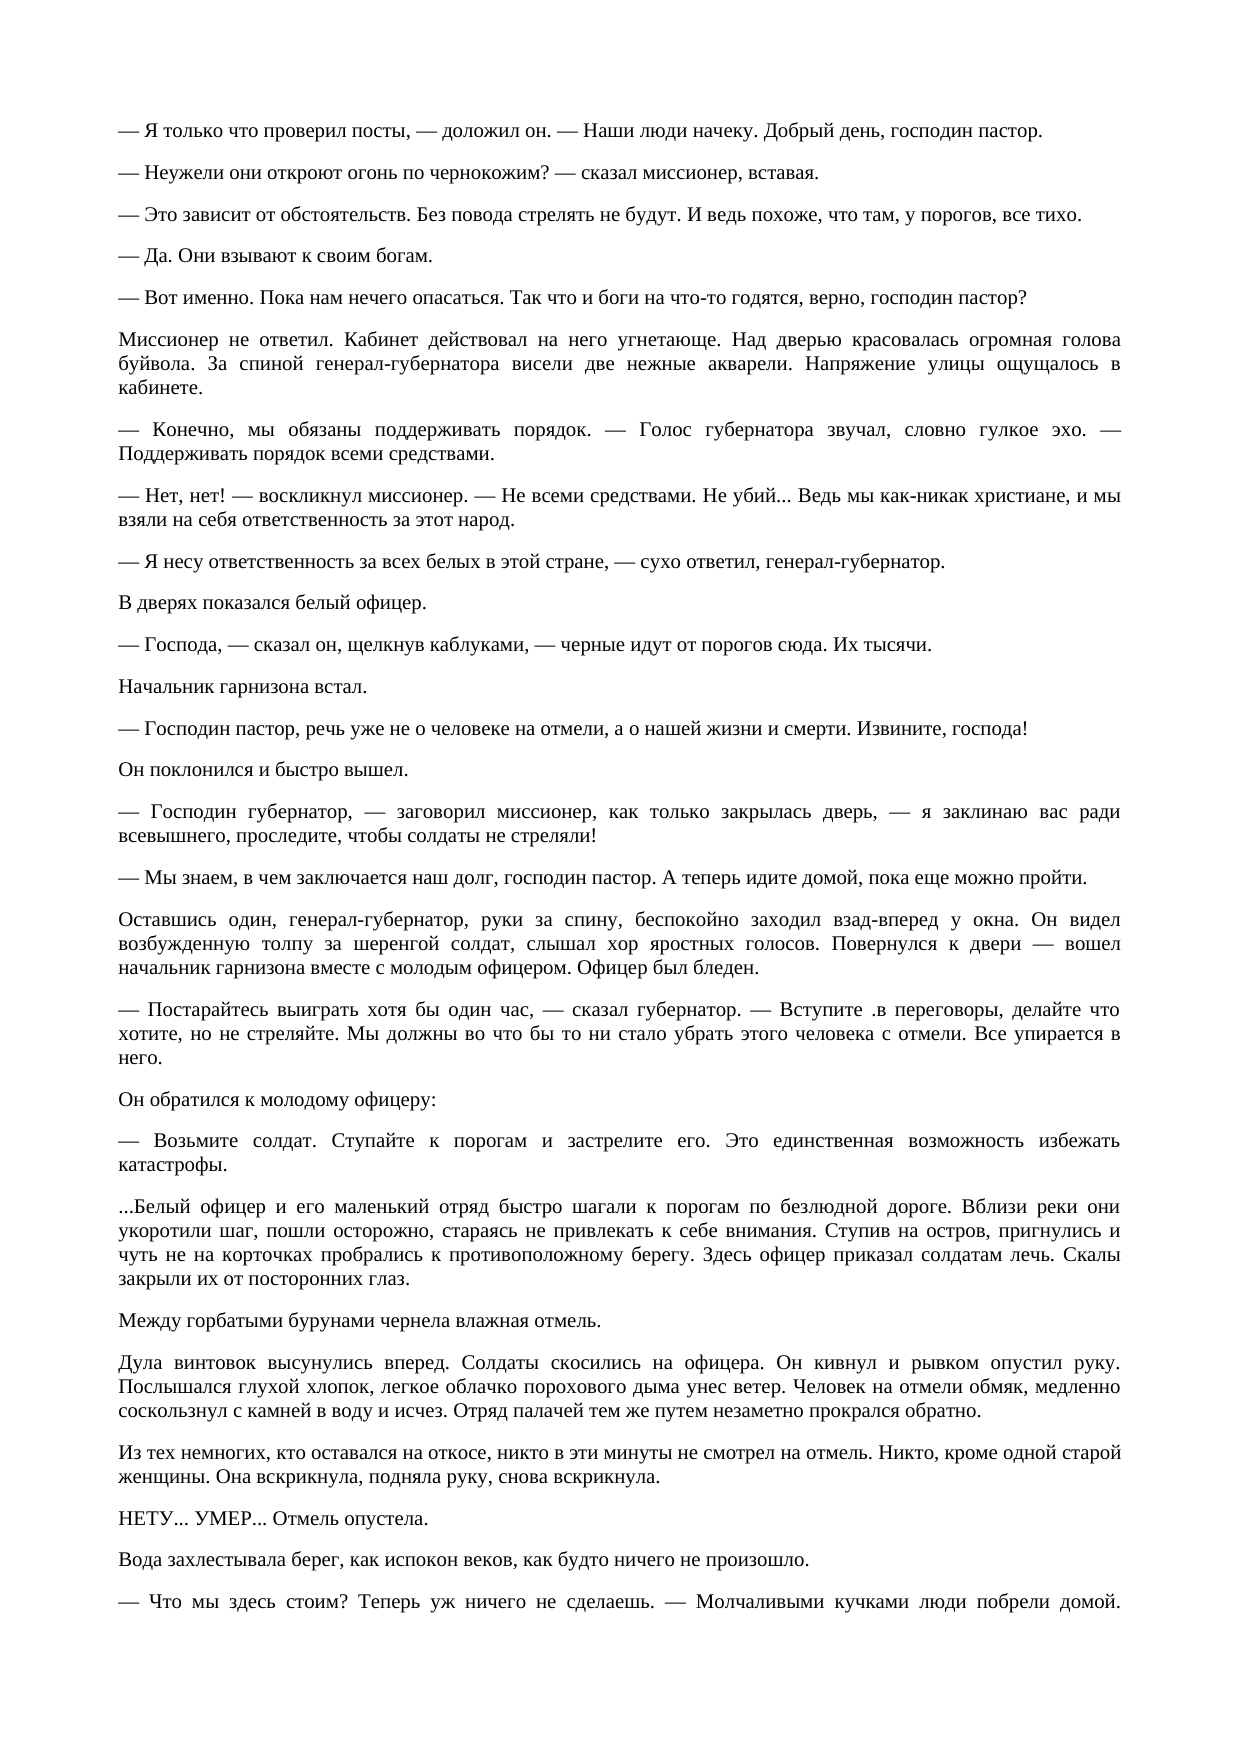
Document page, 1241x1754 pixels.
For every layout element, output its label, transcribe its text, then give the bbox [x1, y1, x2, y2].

text Он поклонился и быстро вышел. [118, 757, 1122, 781]
text В дверях показался белый офицер. [118, 590, 1122, 614]
text НЕТУ... УМЕР... Отмель опустела. [118, 1506, 1122, 1530]
text — Господин пастор, речь уже не о человеке на отмели, а о нашей жизни и смерти. Извините, господа! [118, 716, 1122, 740]
text — Я только что проверил посты, — доложил он. — Наши люди начеку. Добрый день, господин пастор. [118, 118, 1122, 142]
text — Неужели они откроют огонь по чернокожим? — сказал миссионер, вставая. [118, 160, 1122, 184]
text — Это зависит от обстоятельств. Без повода стрелять не будут. И ведь похоже, что там, у порогов, все тихо. [118, 202, 1122, 226]
text Из тех немногих, кто оставался на откосе, никто в эти минуты не смотрел на отмель. Никто, кроме одной старой женщины. Она вскрикнула, подняла руку, снова вскрикнула. [118, 1440, 1122, 1488]
text Он обратился к молодому офицеру: [118, 1087, 1122, 1111]
text — Возьмите солдат. Ступайте к порогам и застрелите его. Это единственная возможность избежать катастрофы. [118, 1128, 1122, 1176]
text ...Белый офицер и его маленький отряд быстро шагали к порогам по безлюдной дороге. Вблизи реки они укоротили шаг, пошли осторожно, стараясь не привлекать к себе внимания. Ступив на остров, пригнулись и чуть не на корточках пробрались к противоположному берегу. Здесь офицер приказал солдатам лечь. Скалы закрыли их от посторонних глаз. [118, 1194, 1122, 1290]
text — Вот именно. Пока нам нечего опасаться. Так что и боги на что-то годятся, верно, господин пастор? [118, 285, 1122, 309]
text — Мы знаем, в чем заключается наш долг, господин пастор. А теперь идите домой, пока еще можно пройти. [118, 865, 1122, 889]
text — Господа, — сказал он, щелкнув каблуками, — черные идут от порогов сюда. Их тысячи. [118, 632, 1122, 656]
text — Нет, нет! — воскликнул миссионер. — Не всеми средствами. Не убий... Ведь мы как-никак христиане, и мы взяли на себя ответственность за этот народ. [118, 483, 1122, 531]
text — Да. Они взывают к своим богам. [118, 243, 1122, 267]
text Дула винтовок высунулись вперед. Солдаты скосились на офицера. Он кивнул и рывком опустил руку. Послышался глухой хлопок, легкое облачко порохового дыма унес ветер. Человек на отмели обмяк, медленно соскользнул с камней в воду и исчез. Отряд палачей тем же путем незаметно прокрался обратно. [118, 1350, 1122, 1422]
text Между горбатыми бурунами чернела влажная отмель. [118, 1308, 1122, 1332]
text — Что мы здесь стоим? Теперь уж ничего не сделаешь. — Молчаливыми кучками люди побрели домой. [118, 1589, 1122, 1613]
text — Господин губернатор, — заговорил миссионер, как только закрылась дверь, — я заклинаю вас ради всевышнего, проследите, чтобы солдаты не стреляли! [118, 799, 1122, 847]
text Миссионер не ответил. Кабинет действовал на него угнетающе. Над дверью красовалась огромная голова буйвола. За спиной генерал-губернатора висели две нежные акварели. Напряжение улицы ощущалось в кабинете. [118, 327, 1122, 399]
text — Я несу ответственность за всех белых в этой стране, — сухо ответил, генерал-губернатор. [118, 548, 1122, 573]
text — Конечно, мы обязаны поддерживать порядок. — Голос губернатора звучал, словно гулкое эхо. — Поддерживать порядок всеми средствами. [118, 417, 1122, 465]
text — Постарайтесь выиграть хотя бы один час, — сказал губернатор. — Вступите .в переговоры, делайте что хотите, но не стреляйте. Мы должны во что бы то ни стало убрать этого человека с отмели. Все упирается в него. [118, 997, 1122, 1069]
text Начальник гарнизона встал. [118, 674, 1122, 698]
text Вода захлестывала берег, как испокон веков, как будто ничего не произошло. [118, 1547, 1122, 1571]
text Оставшись один, генерал-губернатор, руки за спину, беспокойно заходил взад-вперед у окна. Он видел возбужденную толпу за шеренгой солдат, слышал хор яростных голосов. Повернулся к двери — вошел начальник гарнизона вместе с молодым офицером. Офицер был бледен. [118, 907, 1122, 979]
